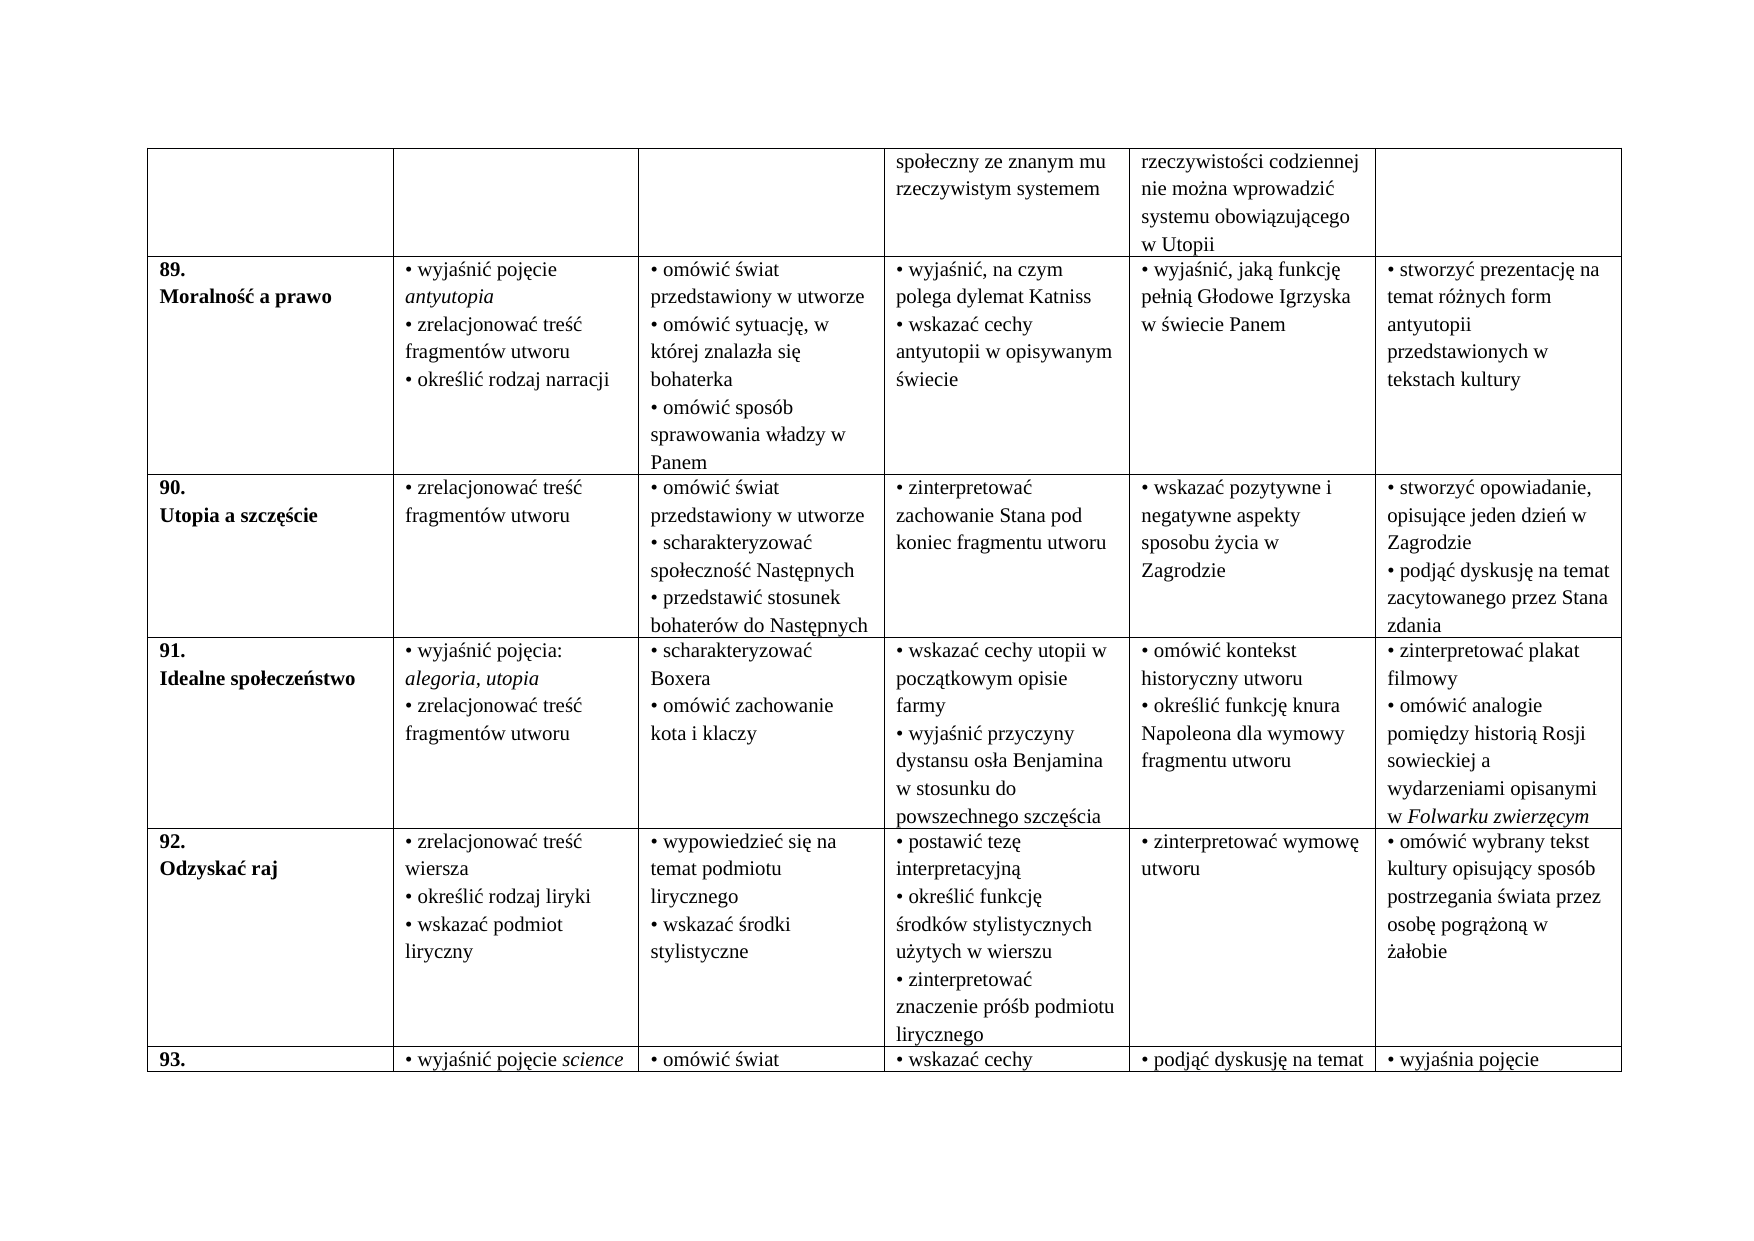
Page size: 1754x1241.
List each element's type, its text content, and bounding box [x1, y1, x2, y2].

table_cell • zinterpretować zachowanie Stana pod koniec fragmentu utworu [885, 475, 1129, 637]
table_cell • zrelacjonować treść wiersza • określić rodzaj liryki • wskazać podmiot liryczny [394, 829, 638, 1046]
table_cell • wskazać pozytywne i negatywne aspekty sposobu życia w Zagrodzie [1130, 475, 1375, 637]
table_cell 90. Utopia a szczęście [148, 475, 393, 637]
table_cell 91. Idealne społeczeństwo [148, 638, 393, 828]
table_cell [1376, 149, 1621, 256]
table_cell • zinterpretować wymowę utworu [1130, 829, 1375, 1046]
table_cell • wyjaśnia pojęcie [1376, 1047, 1621, 1071]
table_cell • postawić tezę interpretacyjną • określić funkcję środków stylistycznych użytych w wierszu • zinterpretować znaczenie próśb podmiotu lirycznego [885, 829, 1129, 1046]
table_cell [148, 149, 393, 256]
table_cell • zrelacjonować treść fragmentów utworu [394, 475, 638, 637]
table_cell • zinterpretować plakat filmowy • omówić analogie pomiędzy historią Rosji sowieckiej a wydarzeniami opisanymi w Folwarku zwierzęcym [1376, 638, 1621, 828]
table_cell • stworzyć prezentację na temat różnych form antyutopii przedstawionych w tekstach kultury [1376, 257, 1621, 474]
table_cell • omówić świat przedstawiony w utworze • scharakteryzować społeczność Następnych • przedstawić stosunek bohaterów do Następnych [639, 475, 884, 637]
table_cell społeczny ze znanym mu rzeczywistym systemem [885, 149, 1129, 256]
table_cell 92. Odzyskać raj [148, 829, 393, 1046]
table_cell • wyjaśnić pojęcie science [394, 1047, 638, 1071]
table_cell • wypowiedzieć się na temat podmiotu lirycznego • wskazać środki stylistyczne [639, 829, 884, 1046]
table_cell [394, 149, 638, 256]
table_cell • wyjaśnić, na czym polega dylemat Katniss • wskazać cechy antyutopii w opisywanym świecie [885, 257, 1129, 474]
table_cell rzeczywistości codziennej nie można wprowadzić systemu obowiązującego w Utopii [1130, 149, 1375, 256]
table_cell • podjąć dyskusję na temat [1130, 1047, 1375, 1071]
table_cell • wskazać cechy utopii w początkowym opisie farmy • wyjaśnić przyczyny dystansu osła Benjamina w stosunku do powszechnego szczęścia [885, 638, 1129, 828]
table_cell 89. Moralność a prawo [148, 257, 393, 474]
table_cell • omówić kontekst historyczny utworu • określić funkcję knura Napoleona dla wymowy fragmentu utworu [1130, 638, 1375, 828]
table_cell • wyjaśnić, jaką funkcję pełnią Głodowe Igrzyska w świecie Panem [1130, 257, 1375, 474]
table_cell • wyjaśnić pojęcie antyutopia • zrelacjonować treść fragmentów utworu • określić rodzaj narracji [394, 257, 638, 474]
table_cell • omówić świat przedstawiony w utworze • omówić sytuację, w której znalazła się bohaterka • omówić sposób sprawowania władzy w Panem [639, 257, 884, 474]
table_cell • scharakteryzować Boxera • omówić zachowanie kota i klaczy [639, 638, 884, 828]
table_cell • stworzyć opowiadanie, opisujące jeden dzień w Zagrodzie • podjąć dyskusję na temat zacytowanego przez Stana zdania [1376, 475, 1621, 637]
table_cell 93. [148, 1047, 393, 1071]
table_cell [639, 149, 884, 256]
table_cell • wskazać cechy [885, 1047, 1129, 1071]
table_cell • omówić świat [639, 1047, 884, 1071]
table_cell • omówić wybrany tekst kultury opisujący sposób postrzegania świata przez osobę pogrążoną w żałobie [1376, 829, 1621, 1046]
table_cell • wyjaśnić pojęcia: alegoria, utopia • zrelacjonować treść fragmentów utworu [394, 638, 638, 828]
